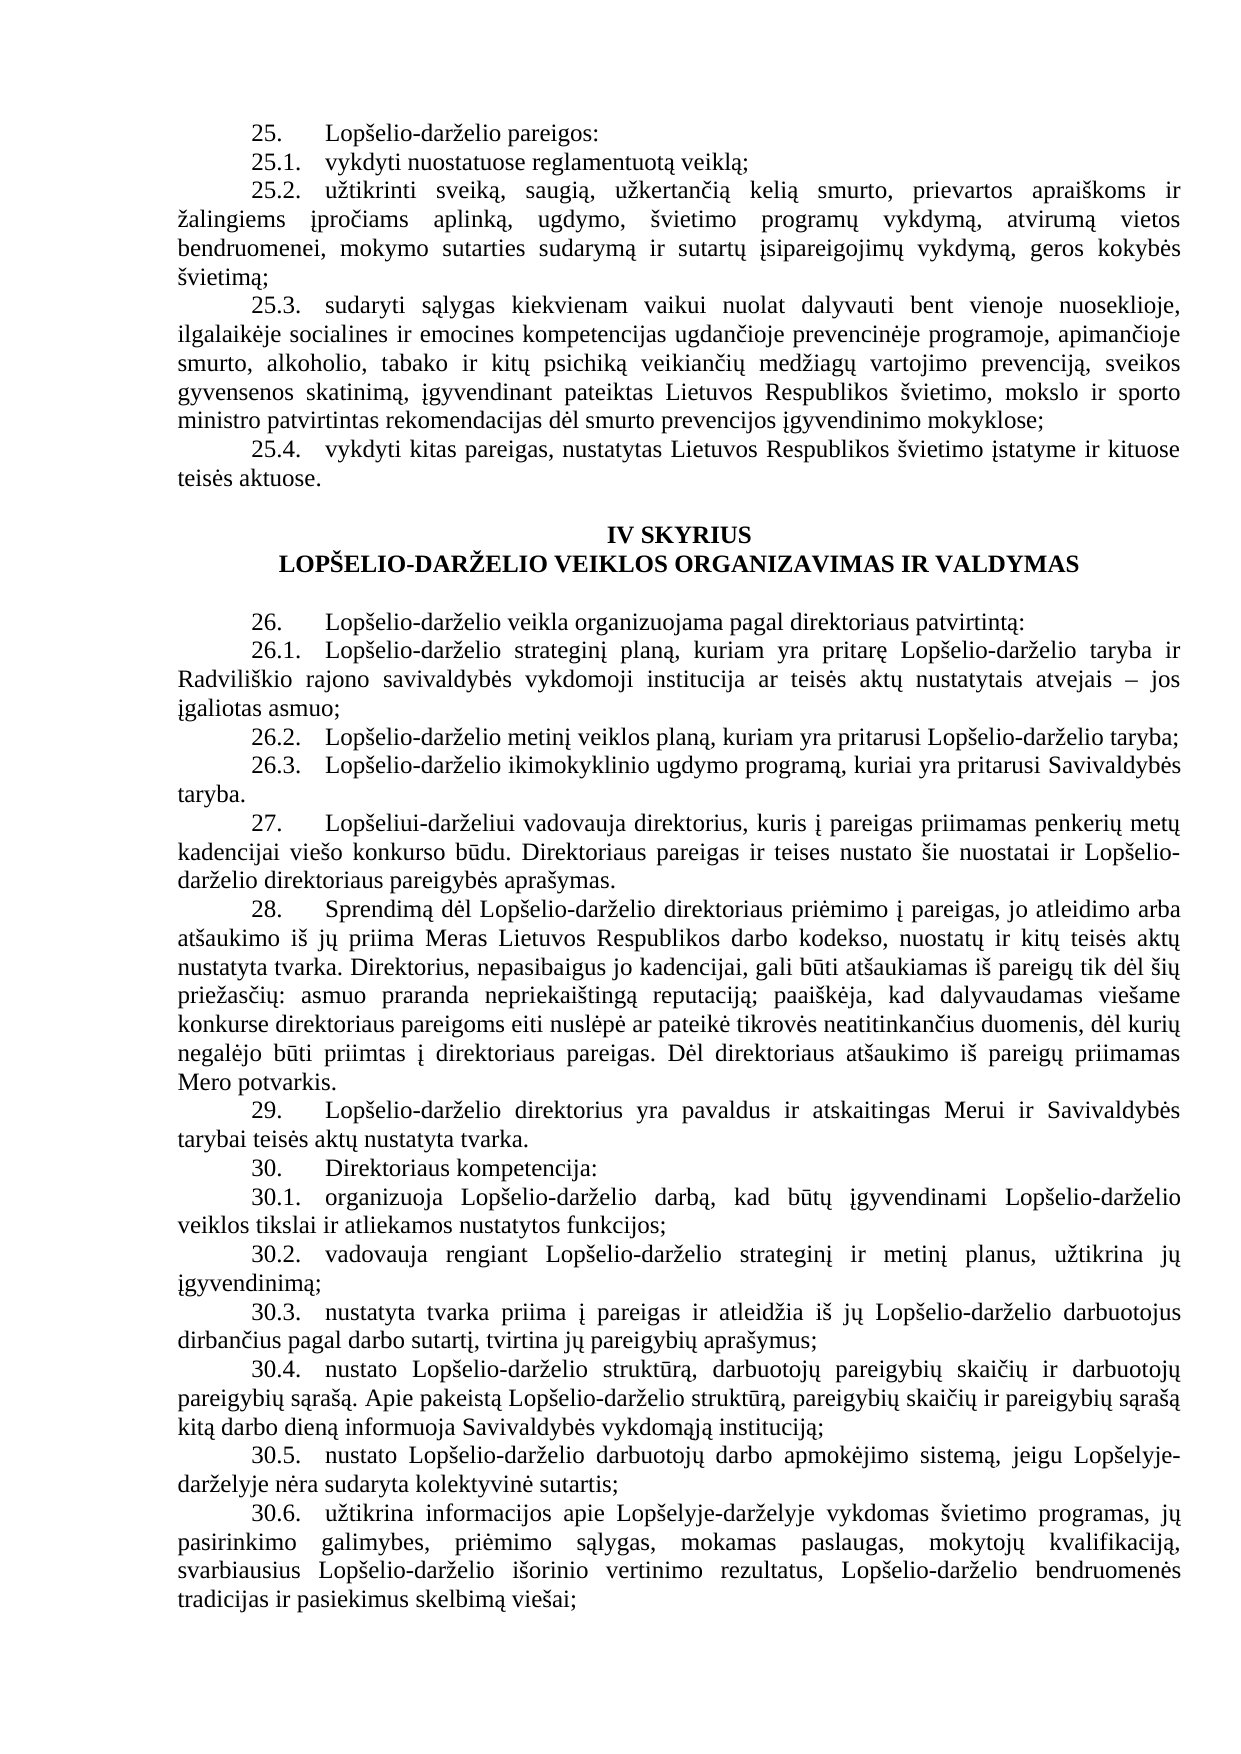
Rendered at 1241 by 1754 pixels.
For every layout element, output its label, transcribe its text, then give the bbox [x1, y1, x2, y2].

text 30. Direktoriaus kompetencija: [177, 1153, 1181, 1182]
text 29. Lopšelio-darželio direktorius yra pavaldus ir atskaitingas Merui ir Savivaldybės tarybai teisės aktų nustatyta tvarka. [177, 1096, 1181, 1153]
text 26. Lopšelio-darželio veikla organizuojama pagal direktoriaus patvirtintą: [177, 607, 1181, 636]
text 25.3. sudaryti sąlygas kiekvienam vaikui nuolat dalyvauti bent vienoje nuoseklioje, ilgalaikėje socialines ir emocines kompetencijas ugdančioje prevencinėje programoje, apimančioje smurto, alkoholio, tabako ir kitų psichiką veikiančių medžiagų vartojimo prevenciją, sveikos gyvensenos skatinimą, įgyvendinant pateiktas Lietuvos Respublikos švietimo, mokslo ir sporto ministro patvirtintas rekomendacijas dėl smurto prevencijos įgyvendinimo mokyklose; [177, 291, 1181, 434]
text IV SKYRIUS [177, 521, 1181, 549]
text 25. Lopšelio-darželio pareigos: [177, 118, 1181, 147]
text LOPŠELIO-DARŽELIO VEIKLOS ORGANIZAVIMAS IR VALDYMAS [177, 549, 1181, 578]
text 25.1. vykdyti nuostatuose reglamentuotą veiklą; [177, 147, 1181, 176]
text 27. Lopšeliui-darželiui vadovauja direktorius, kuris į pareigas priimamas penkerių metų kadencijai viešo konkurso būdu. Direktoriaus pareigas ir teises nustato šie nuostatai ir Lopšelio-darželio direktoriaus pareigybės aprašymas. [177, 808, 1181, 894]
text 28. Sprendimą dėl Lopšelio-darželio direktoriaus priėmimo į pareigas, jo atleidimo arba atšaukimo iš jų priima Meras Lietuvos Respublikos darbo kodekso, nuostatų ir kitų teisės aktų nustatyta tvarka. Direktorius, nepasibaigus jo kadencijai, gali būti atšaukiamas iš pareigų tik dėl šių priežasčių: asmuo praranda nepriekaištingą reputaciją; paaiškėja, kad dalyvaudamas viešame konkurse direktoriaus pareigoms eiti nuslėpė ar pateikė tikrovės neatitinkančius duomenis, dėl kurių negalėjo būti priimtas į direktoriaus pareigas. Dėl direktoriaus atšaukimo iš pareigų priimamas Mero potvarkis. [177, 894, 1181, 1096]
text 30.3. nustatyta tvarka priima į pareigas ir atleidžia iš jų Lopšelio-darželio darbuotojus dirbančius pagal darbo sutartį, tvirtina jų pareigybių aprašymus; [177, 1297, 1181, 1354]
text 30.5. nustato Lopšelio-darželio darbuotojų darbo apmokėjimo sistemą, jeigu Lopšelyje-darželyje nėra sudaryta kolektyvinė sutartis; [177, 1441, 1181, 1498]
text 30.2. vadovauja rengiant Lopšelio-darželio strateginį ir metinį planus, užtikrina jų įgyvendinimą; [177, 1239, 1181, 1297]
text 26.2. Lopšelio-darželio metinį veiklos planą, kuriam yra pritarusi Lopšelio-darželio taryba; [177, 722, 1181, 751]
text 25.4. vykdyti kitas pareigas, nustatytas Lietuvos Respublikos švietimo įstatyme ir kituose teisės aktuose. [177, 434, 1181, 492]
text 25.2. užtikrinti sveiką, saugią, užkertančią kelią smurto, prievartos apraiškoms ir žalingiems įpročiams aplinką, ugdymo, švietimo programų vykdymą, atvirumą vietos bendruomenei, mokymo sutarties sudarymą ir sutartų įsipareigojimų vykdymą, geros kokybės švietimą; [177, 176, 1181, 291]
text 26.1. Lopšelio-darželio strateginį planą, kuriam yra pritarę Lopšelio-darželio taryba ir Radviliškio rajono savivaldybės vykdomoji institucija ar teisės aktų nustatytais atvejais – jos įgaliotas asmuo; [177, 636, 1181, 722]
text 26.3. Lopšelio-darželio ikimokyklinio ugdymo programą, kuriai yra pritarusi Savivaldybės taryba. [177, 751, 1181, 808]
text 30.4. nustato Lopšelio-darželio struktūrą, darbuotojų pareigybių skaičių ir darbuotojų pareigybių sąrašą. Apie pakeistą Lopšelio-darželio struktūrą, pareigybių skaičių ir pareigybių sąrašą kitą darbo dieną informuoja Savivaldybės vykdomąją instituciją; [177, 1354, 1181, 1441]
text 30.1. organizuoja Lopšelio-darželio darbą, kad būtų įgyvendinami Lopšelio-darželio veiklos tikslai ir atliekamos nustatytos funkcijos; [177, 1182, 1181, 1239]
text 30.6. užtikrina informacijos apie Lopšelyje-darželyje vykdomas švietimo programas, jų pasirinkimo galimybes, priėmimo sąlygas, mokamas paslaugas, mokytojų kvalifikaciją, svarbiausius Lopšelio-darželio išorinio vertinimo rezultatus, Lopšelio-darželio bendruomenės tradicijas ir pasiekimus skelbimą viešai; [177, 1498, 1181, 1613]
